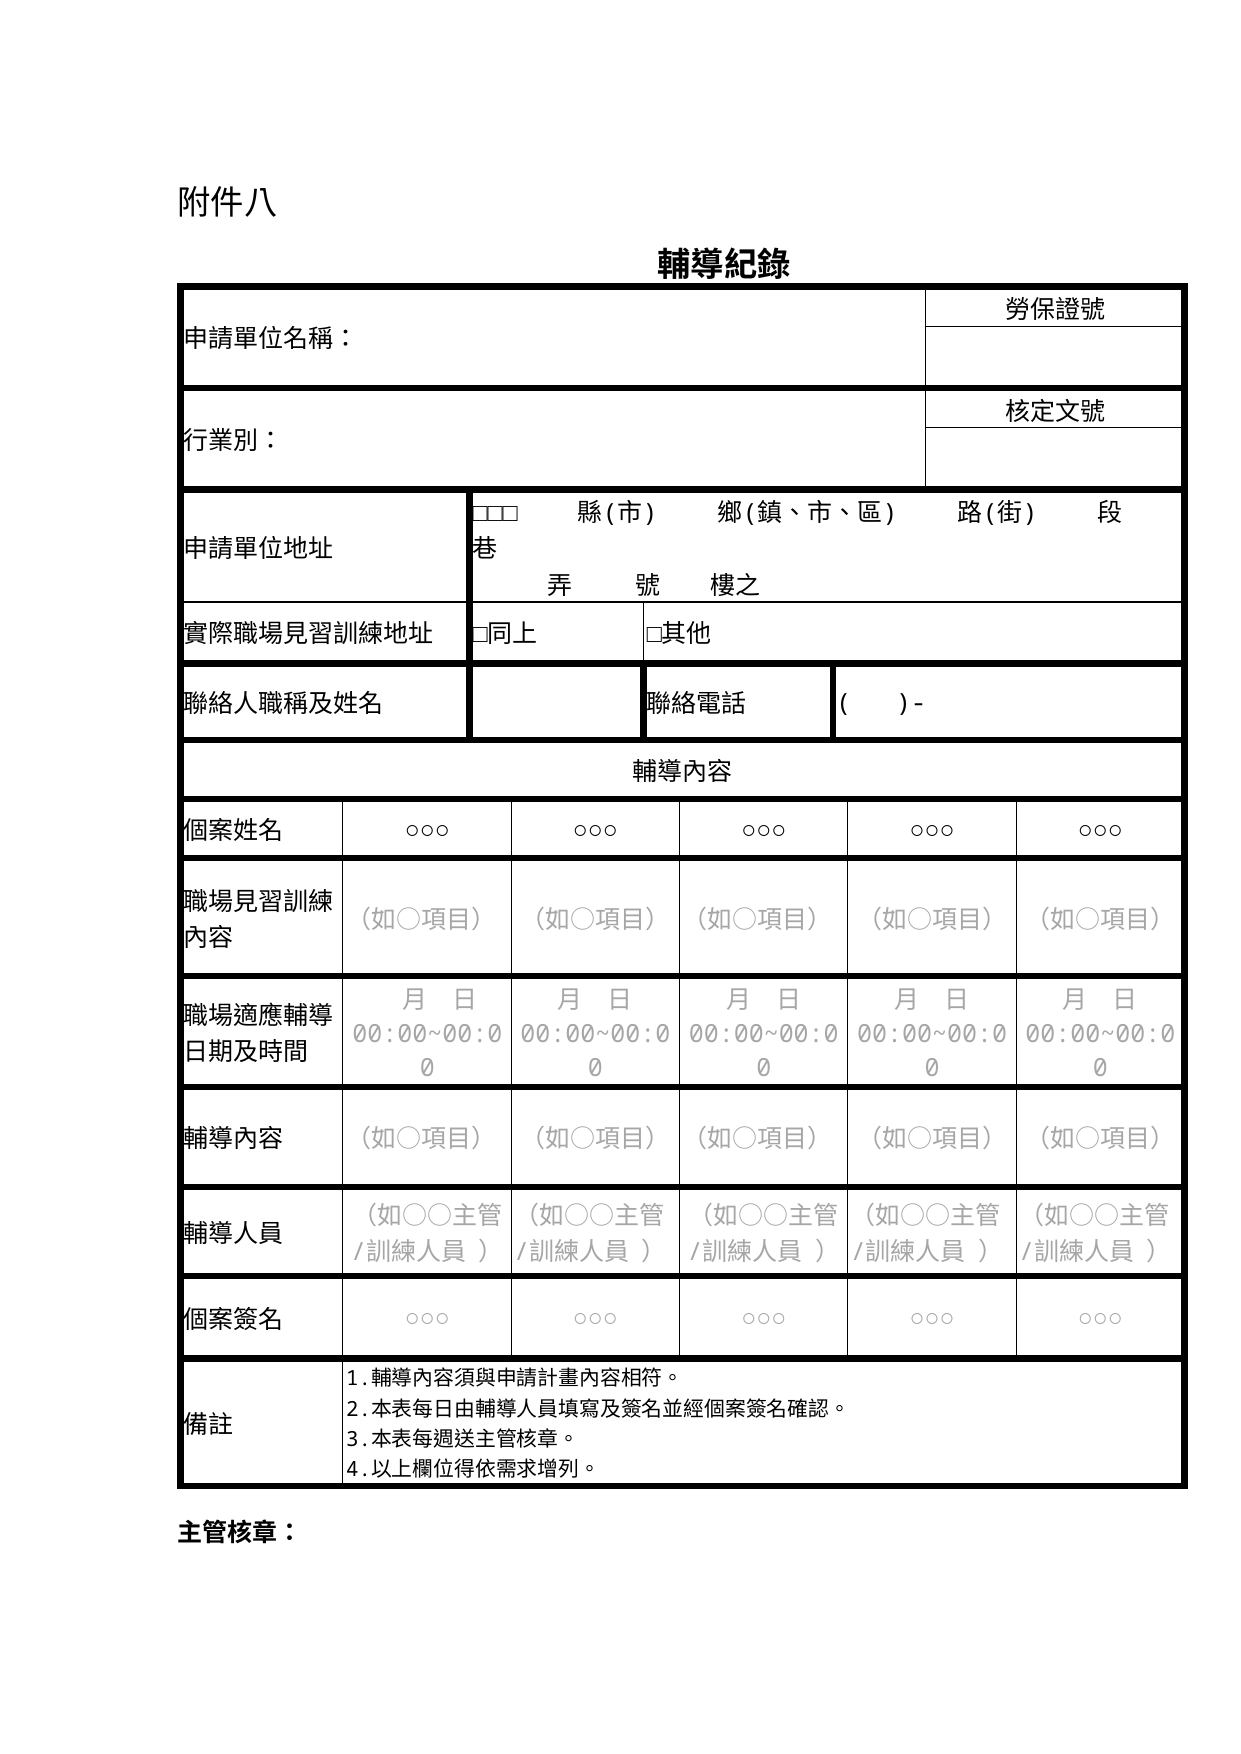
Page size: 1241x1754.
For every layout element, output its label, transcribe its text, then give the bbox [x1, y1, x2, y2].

table_cell [473, 667, 640, 737]
text 主管核章： [177, 1489, 1092, 1552]
table_cell 個案姓名 [184, 802, 342, 855]
table_cell ○○○ [1017, 802, 1181, 855]
table_cell 職場見習訓練內容 [184, 861, 342, 973]
table_cell 月 日 00:00~00:00 [848, 979, 1016, 1084]
table_header 勞保證號 [926, 290, 1181, 326]
table_cell ○○○ [343, 802, 511, 855]
table_cell 月 日 00:00~00:00 [512, 979, 679, 1084]
table_cell ○○○ [848, 1279, 1016, 1355]
table_cell ○○○ [512, 1279, 679, 1355]
table_cell （如○○主管/訓練人員 ） [848, 1190, 1016, 1273]
table_cell （如○○主管/訓練人員 ） [1017, 1190, 1181, 1273]
table_cell 備註 [184, 1362, 342, 1483]
table_cell [926, 428, 1181, 486]
table_cell （如○○主管/訓練人員 ） [343, 1190, 511, 1273]
table_cell ( )- [836, 667, 1181, 737]
table_cell （如○項目） [1017, 1090, 1181, 1184]
table_cell 1.輔導內容須與申請計畫內容相符。 2.本表每日由輔導人員填寫及簽名並經個案簽名確認。 3.本表每週送主管核章。 4.以上欄位得依需求增列。 [343, 1362, 1181, 1483]
table_cell □□□ 縣(市) 鄉(鎮、市、區) 路(街) 段 巷 弄 號 樓之 [473, 493, 1181, 601]
table_cell ○○○ [343, 1279, 511, 1355]
table_cell （如○項目） [512, 1090, 679, 1184]
table_cell 月 日 00:00~00:00 [343, 979, 511, 1084]
table_cell 核定文號 [926, 391, 1181, 427]
table_cell （如○○主管/訓練人員 ） [680, 1190, 847, 1273]
table_cell （如○項目） [343, 861, 511, 973]
table_cell 行業別： [184, 391, 925, 486]
table_cell （如○項目） [343, 1090, 511, 1184]
table_cell 聯絡電話 [647, 667, 830, 737]
table_cell （如○項目） [680, 1090, 847, 1184]
table_cell （如○項目） [680, 861, 847, 973]
table_header 申請單位名稱： [184, 290, 925, 385]
table_cell [926, 327, 1181, 385]
table_cell 實際職場見習訓練地址 [184, 603, 466, 660]
table_cell ○○○ [680, 1279, 847, 1355]
table_cell 輔導內容 [184, 743, 1181, 796]
table_cell ○○○ [848, 802, 1016, 855]
table_cell ○○○ [1017, 1279, 1181, 1355]
table_cell （如○○主管/訓練人員 ） [512, 1190, 679, 1273]
table_cell ○○○ [680, 802, 847, 855]
table_cell （如○項目） [512, 861, 679, 973]
text 輔導紀錄 [177, 221, 1092, 283]
table_cell 月 日 00:00~00:00 [1017, 979, 1181, 1084]
table_cell 輔導人員 [184, 1190, 342, 1273]
table_cell （如○項目） [848, 1090, 1016, 1184]
table_cell 職場適應輔導日期及時間 [184, 979, 342, 1084]
table_cell ○○○ [512, 802, 679, 855]
table_cell 輔導內容 [184, 1090, 342, 1184]
text 附件八 [177, 158, 1092, 221]
table_cell 個案簽名 [184, 1279, 342, 1355]
table_cell （如○項目） [1017, 861, 1181, 973]
table_cell 聯絡人職稱及姓名 [184, 667, 466, 737]
table_cell 申請單位地址 [184, 493, 466, 601]
table_cell □同上 [473, 603, 643, 660]
table_cell （如○項目） [848, 861, 1016, 973]
table_cell 月 日 00:00~00:00 [680, 979, 847, 1084]
table_cell □其他 [644, 603, 1181, 660]
